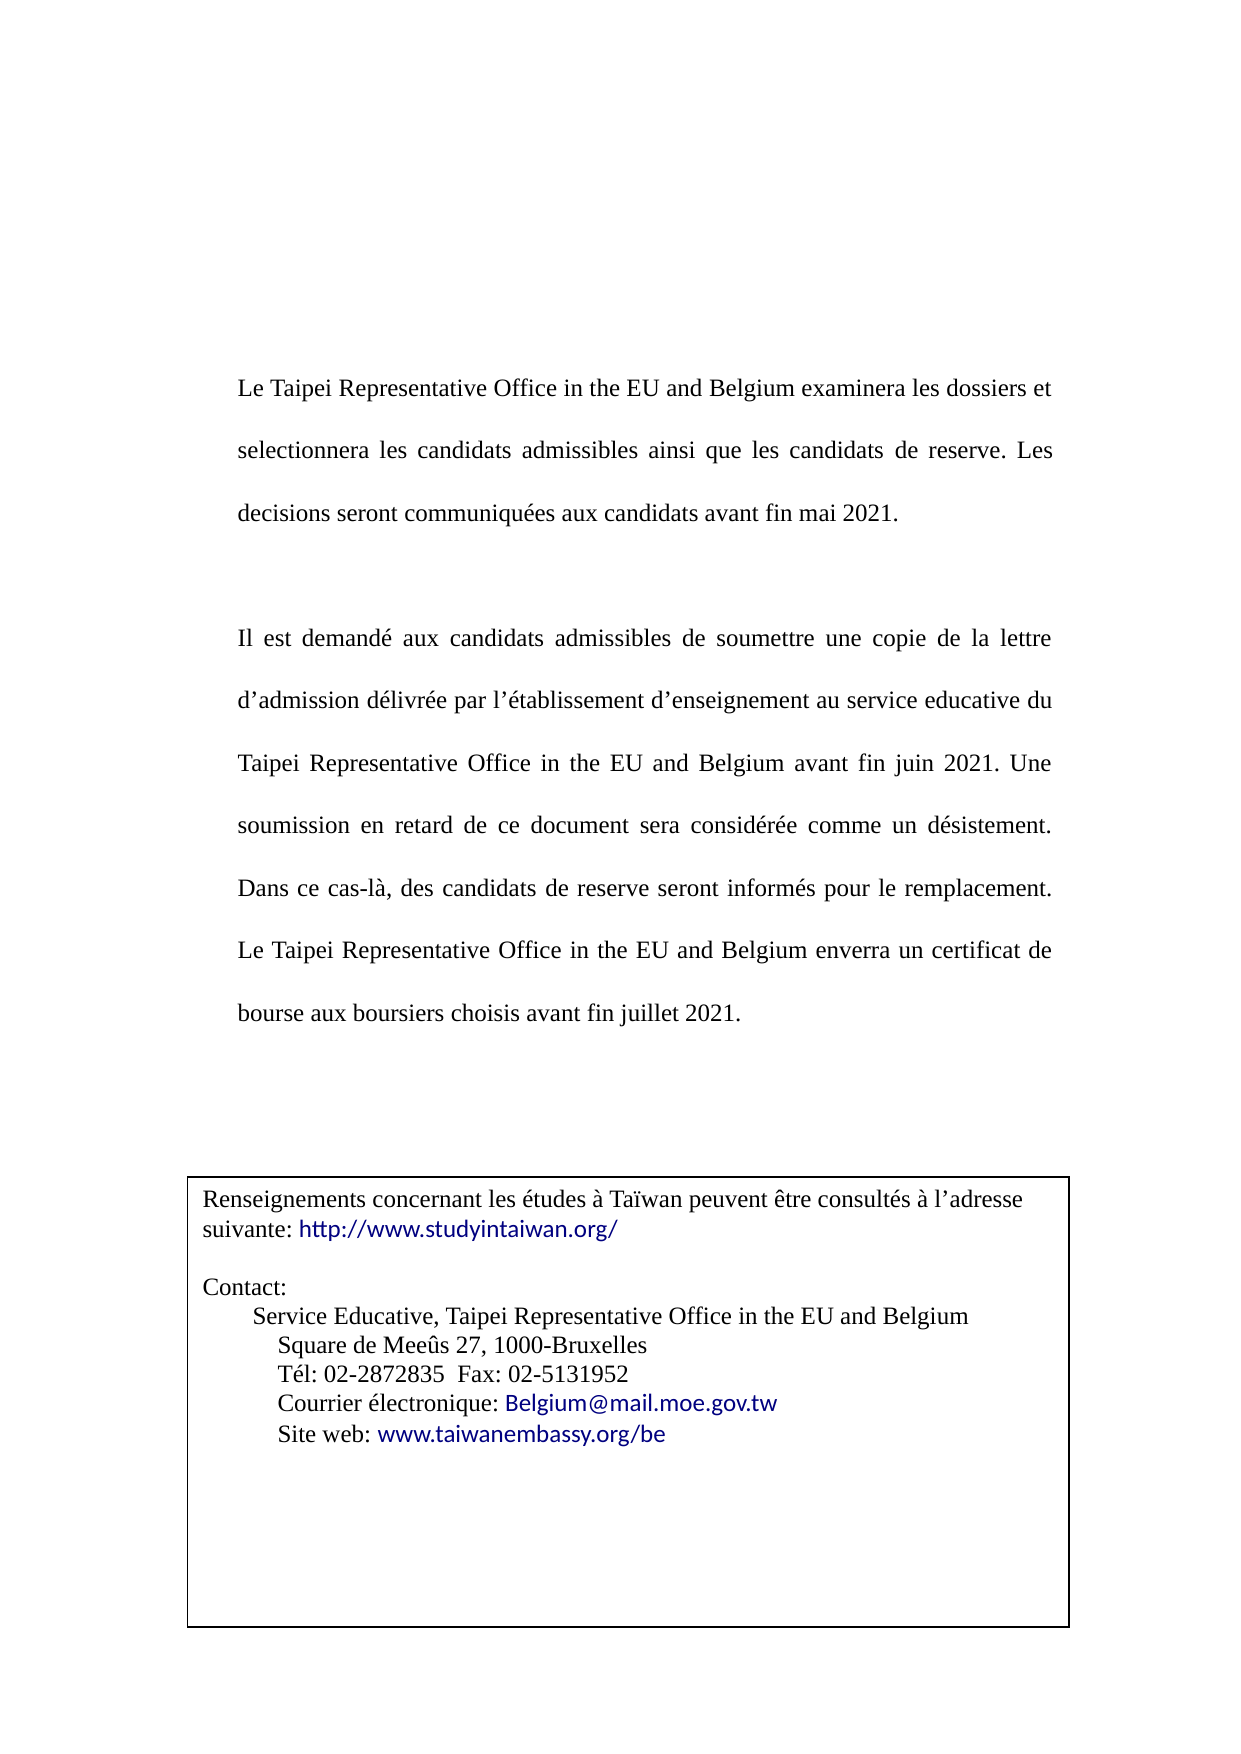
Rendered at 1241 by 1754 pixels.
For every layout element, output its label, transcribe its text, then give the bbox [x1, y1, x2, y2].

text Il est demandé aux candidats admissibles de soumettre une copie de la lettre d’admission délivrée par l’établissement d’enseignement au service educative du Taipei Representative Office in the EU and Belgium avant fin juin 2021. Une soumission en retard de ce document sera considérée comme un désistement. Dans ce cas-là, des candidats de reserve seront informés pour le remplacement. Le Taipei Representative Office in the EU and Belgium enverra un certificat de bourse aux boursiers choisis avant fin juillet 2021. [237, 596, 1053, 1033]
text Le Taipei Representative Office in the EU and Belgium examinera les dossiers et selectionnera les candidats admissibles ainsi que les candidats de reserve. Les decisions seront communiquées aux candidats avant fin mai 2021. [237, 346, 1053, 533]
